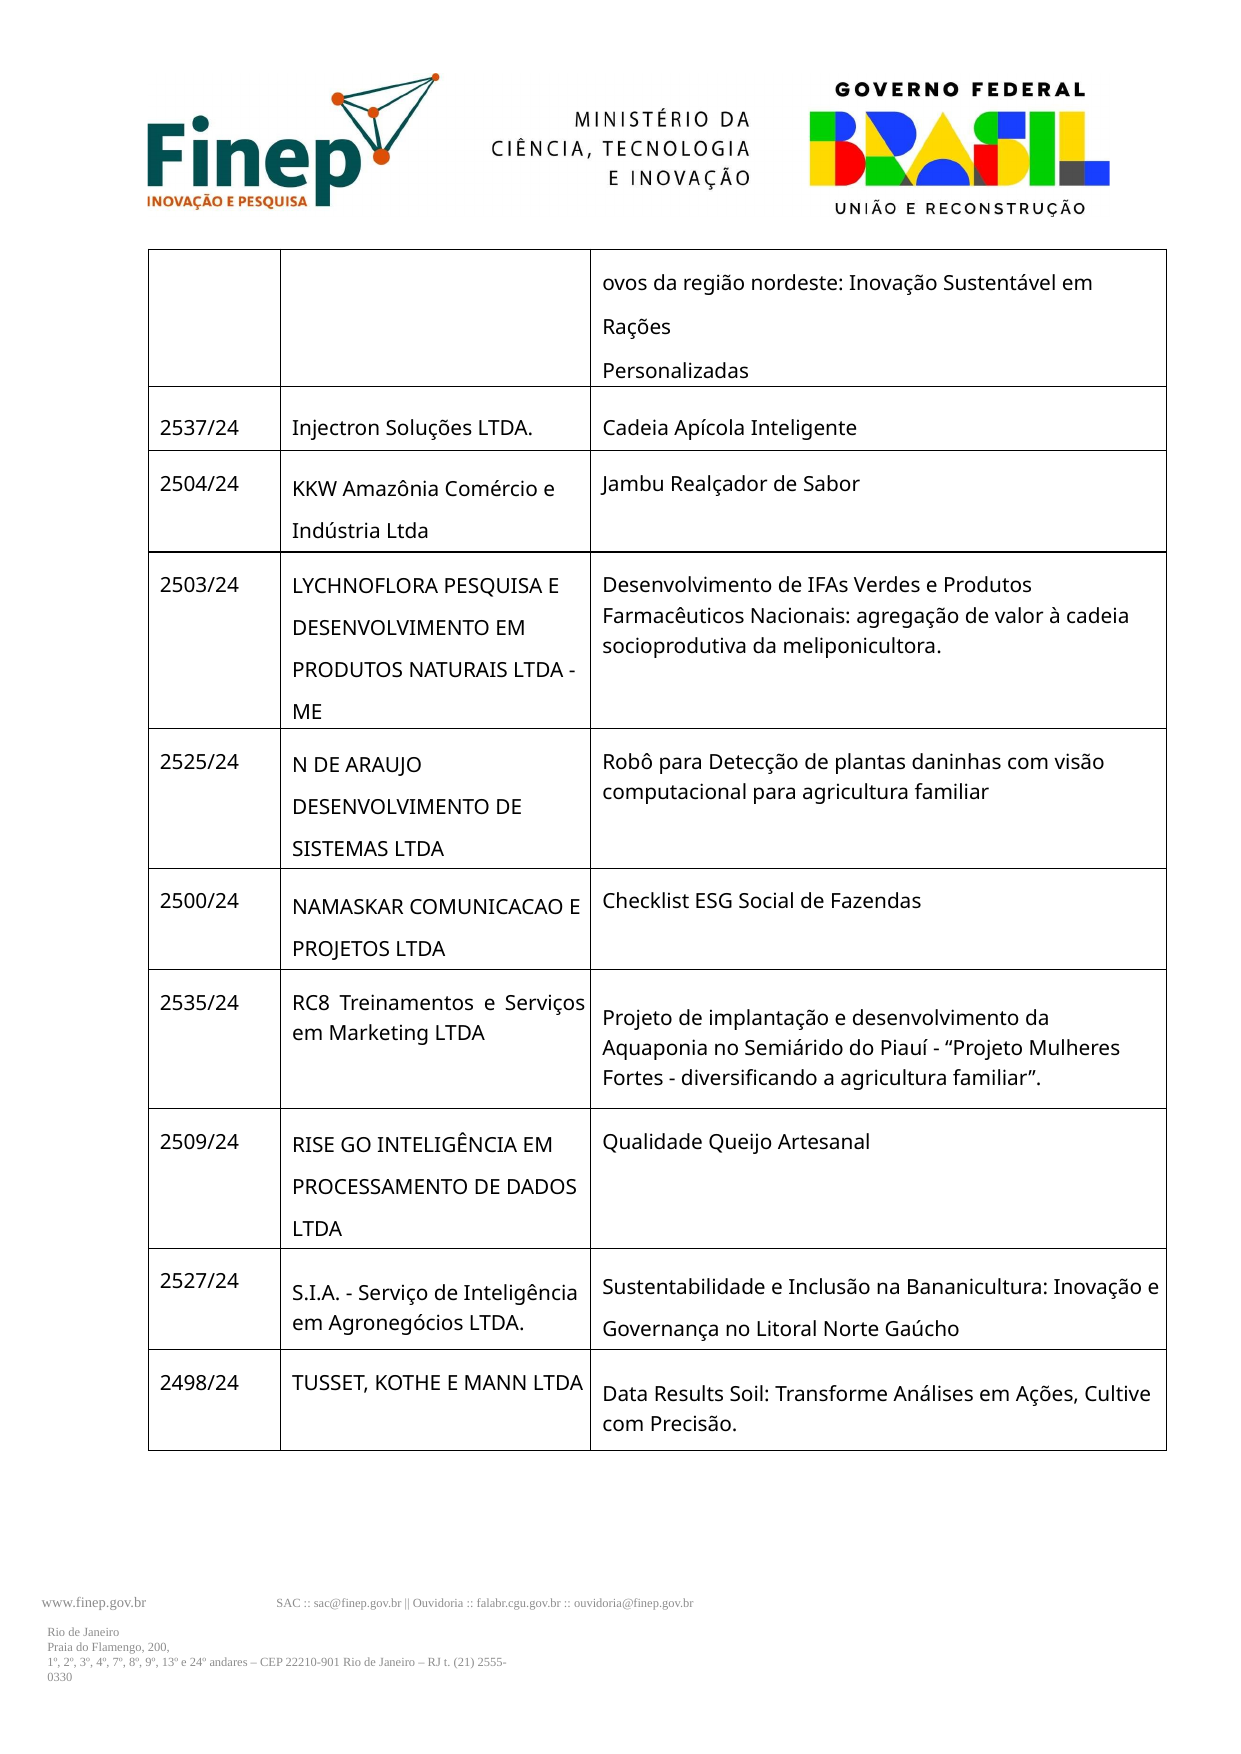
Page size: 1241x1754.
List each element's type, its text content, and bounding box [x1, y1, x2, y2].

table_cell Injectron Soluções LTDA. [281, 387, 590, 450]
table_cell Desenvolvimento de IFAs Verdes e Produtos Farmacêuticos Nacionais: agregação de valor à cadeia socioprodutiva da meliponicultora. [591, 553, 1166, 728]
table_cell 2527/24 [149, 1249, 280, 1349]
table_cell Qualidade Queijo Artesanal [591, 1109, 1166, 1247]
table_cell Sustentabilidade e Inclusão na Bananicultura: Inovação e Governança no Litoral Norte Gaúcho [591, 1249, 1166, 1349]
table_cell NAMASKAR COMUNICACAO E PROJETOS LTDA [281, 869, 590, 969]
table_cell 2498/24 [149, 1350, 280, 1450]
table_cell Cadeia Apícola Inteligente [591, 387, 1166, 450]
table_cell 2504/24 [149, 451, 280, 551]
table_cell 2500/24 [149, 869, 280, 969]
table_cell [149, 250, 280, 386]
table_cell 2503/24 [149, 553, 280, 728]
table_cell RISE GO INTELIGÊNCIA EM PROCESSAMENTO DE DADOS LTDA [281, 1109, 590, 1247]
table_cell Projeto de implantação e desenvolvimento da Aquaponia no Semiárido do Piauí - “Projeto Mulheres Fortes - diversificando a agricultura familiar”. [591, 970, 1166, 1108]
table_cell 2535/24 [149, 970, 280, 1108]
table_cell Checklist ESG Social de Fazendas [591, 869, 1166, 969]
table_cell LYCHNOFLORA PESQUISA E DESENVOLVIMENTO EM PRODUTOS NATURAIS LTDA - ME [281, 553, 590, 728]
table_cell S.I.A. - Serviço de Inteligência em Agronegócios LTDA. [281, 1249, 590, 1349]
table_cell Jambu Realçador de Sabor [591, 451, 1166, 551]
table_cell [281, 250, 590, 386]
table_cell KKW Amazônia Comércio e Indústria Ltda [281, 451, 590, 551]
table_cell Robô para Detecção de plantas daninhas com visão computacional para agricultura familiar [591, 729, 1166, 867]
table_cell RC8 Treinamentos e Serviços em Marketing LTDA [281, 970, 590, 1108]
table_cell N DE ARAUJO DESENVOLVIMENTO DE SISTEMAS LTDA [281, 729, 590, 867]
table_cell 2509/24 [149, 1109, 280, 1247]
table_cell 2537/24 [149, 387, 280, 450]
table_cell TUSSET, KOTHE E MANN LTDA [281, 1350, 590, 1450]
table_cell Data Results Soil: Transforme Análises em Ações, Cultive com Precisão. [591, 1350, 1166, 1450]
table_cell ovos da região nordeste: Inovação Sustentável em Rações Personalizadas [591, 250, 1166, 386]
table_cell 2525/24 [149, 729, 280, 867]
